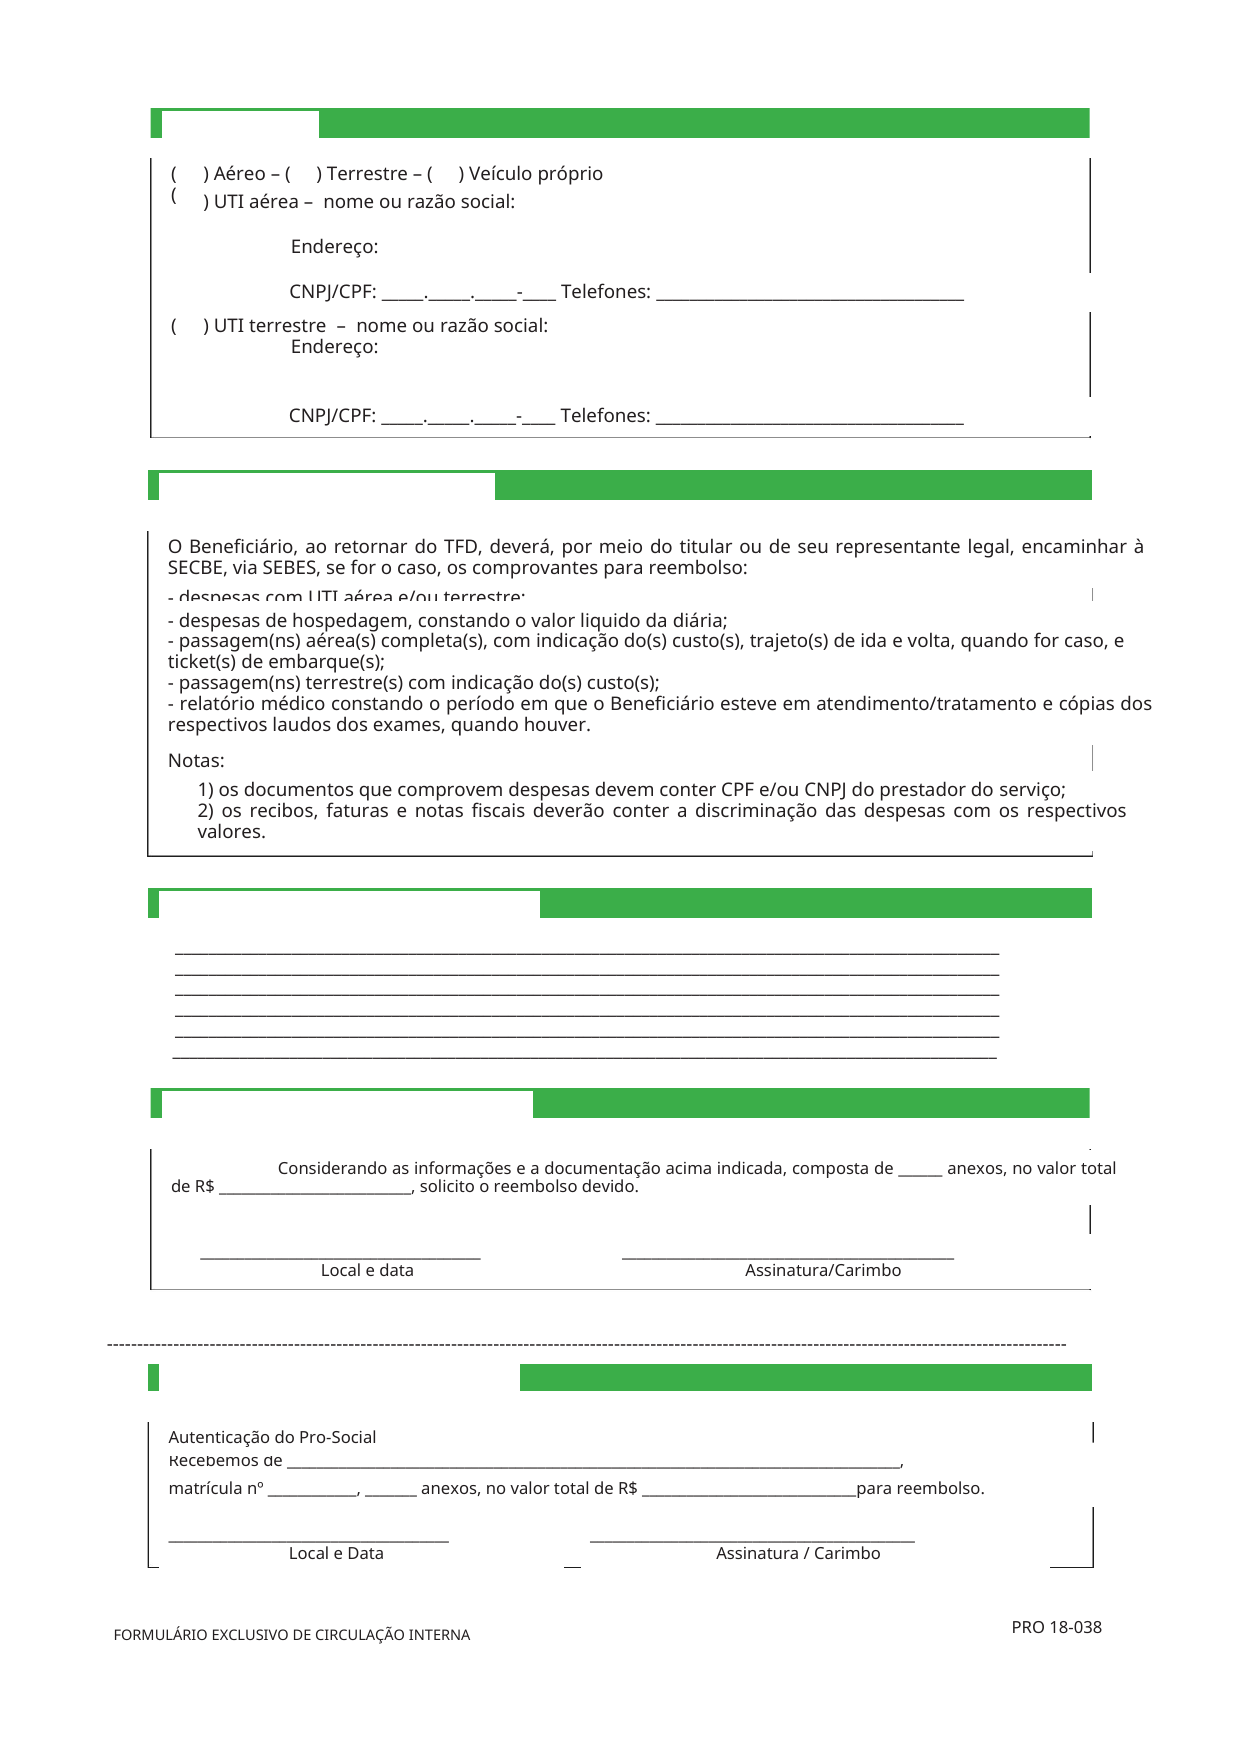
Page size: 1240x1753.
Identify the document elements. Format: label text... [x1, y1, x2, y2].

picture [150, 158, 1092, 440]
text FORMULÁRIO EXCLUSIVO DE CIRCULAÇÃO INTERNA [113, 1627, 529, 1644]
text ( [171, 163, 187, 184]
text INFORMAÇÕES COMPLEMENTARES [168, 900, 531, 921]
text - relatório médico constando o período em que o Beneficiário esteve em atendimento/tratamento e cópias dos [168, 694, 1211, 715]
text SECBE, via SEBES, se for o caso, os comprovantes para reembolso: [168, 558, 1211, 579]
text 1) os documentos que comprovem despesas devem conter CPF e/ou CNPJ do prestador do serviço; [197, 779, 1206, 801]
picture [148, 470, 1092, 500]
text --------------------------------------------------------------------------------------------------------------------------------------------------------------- [107, 1332, 1231, 1355]
text Autenticação do Pro-Social [168, 1429, 382, 1447]
text 2) os recibos, faturas e notas fiscais deverão conter a discriminação das despesas com os respectivos [197, 801, 1206, 821]
text _____________________________________________ [622, 1243, 1084, 1262]
text Assinatura / Carimbo [716, 1544, 1041, 1563]
text CNPJ/CPF: _____._____._____-____ Telefones: _____________________________________ [289, 282, 1189, 303]
picture [147, 1422, 1094, 1569]
text Endereço: [291, 337, 566, 358]
text Recebemos de ___________________________________________________________________________________, [168, 1451, 1174, 1470]
text PRO 18-038 [1011, 1617, 1107, 1638]
text ___________________________________________________________________________________________________ [172, 1039, 1225, 1060]
text COMPROVANTE DE SOLICITAÇÃO [168, 1373, 511, 1394]
text ____________________________________________ [590, 1526, 1041, 1544]
text ___________________________________________________________________________________________________ [175, 998, 1225, 1019]
text Local e data [321, 1262, 588, 1280]
picture [148, 888, 1092, 918]
text - passagem(ns) terrestre(s) com indicação do(s) custo(s); [168, 673, 1211, 694]
text ) UTI aérea – nome ou razão social: [203, 193, 535, 213]
text ______________________________________ [200, 1243, 588, 1262]
picture [553, 588, 1095, 601]
text ______________________________________ [168, 1526, 556, 1544]
text Endereço: [291, 237, 387, 258]
text de R$ __________________________, solicito o reembolso devido. [171, 1178, 1207, 1197]
picture [150, 108, 1090, 138]
text Assinatura/Carimbo [745, 1262, 1084, 1280]
picture [148, 1364, 159, 1391]
text - despesas de hospedagem, constando o valor liquido da diária; [168, 610, 1211, 631]
text - passagem(ns) aérea(s) completa(s), com indicação do(s) custo(s), trajeto(s) de ida e volta, quando for caso, e [168, 631, 1211, 652]
text AUTENTICAÇÃO DO BENEFICIÁRIO [171, 1100, 524, 1121]
text respectivos laudos dos exames, quando houver. [168, 715, 1211, 736]
text Considerando as informações e a documentação acima indicada, composta de ______ anexos, no valor total [278, 1159, 1207, 1178]
text matrícula nº ____________, _______ anexos, no valor total de R$ _____________________________para reembolso. [168, 1480, 1168, 1498]
picture [391, 1422, 1094, 1442]
text ___________________________________________________________________________________________________ [175, 977, 1225, 998]
text Notas: [168, 751, 232, 772]
text - despesas com UTI aérea e/ou terrestre; [168, 588, 544, 601]
text CNPJ/CPF: _____._____._____-____ Telefones: _____________________________________ [289, 406, 1189, 427]
text ( [171, 184, 187, 205]
picture [150, 1149, 1092, 1292]
text ___________________________________________________________________________________________________ [175, 936, 1225, 957]
text ( [171, 316, 187, 337]
text ___________________________________________________________________________________________________ [175, 1019, 1225, 1039]
picture [150, 1088, 1090, 1118]
picture [241, 745, 1095, 771]
text ticket(s) de embarque(s); [168, 652, 1211, 673]
text DOCUMENTAÇÃO NECESSÁRIA [168, 482, 486, 503]
text ___________________________________________________________________________________________________ [175, 957, 1225, 977]
text TRANSPORTE [171, 120, 310, 141]
picture [147, 531, 1095, 858]
text ) UTI terrestre – nome ou razão social: [203, 316, 566, 337]
text ) Aéreo – ( ) Terrestre – ( ) Veículo próprio [203, 163, 637, 184]
text valores. [197, 821, 1206, 842]
picture [520, 1364, 1092, 1391]
text O Beneficiário, ao retornar do TFD, deverá, por meio do titular ou de seu representante legal, encaminhar à [168, 537, 1211, 558]
text Local e Data [289, 1544, 556, 1563]
